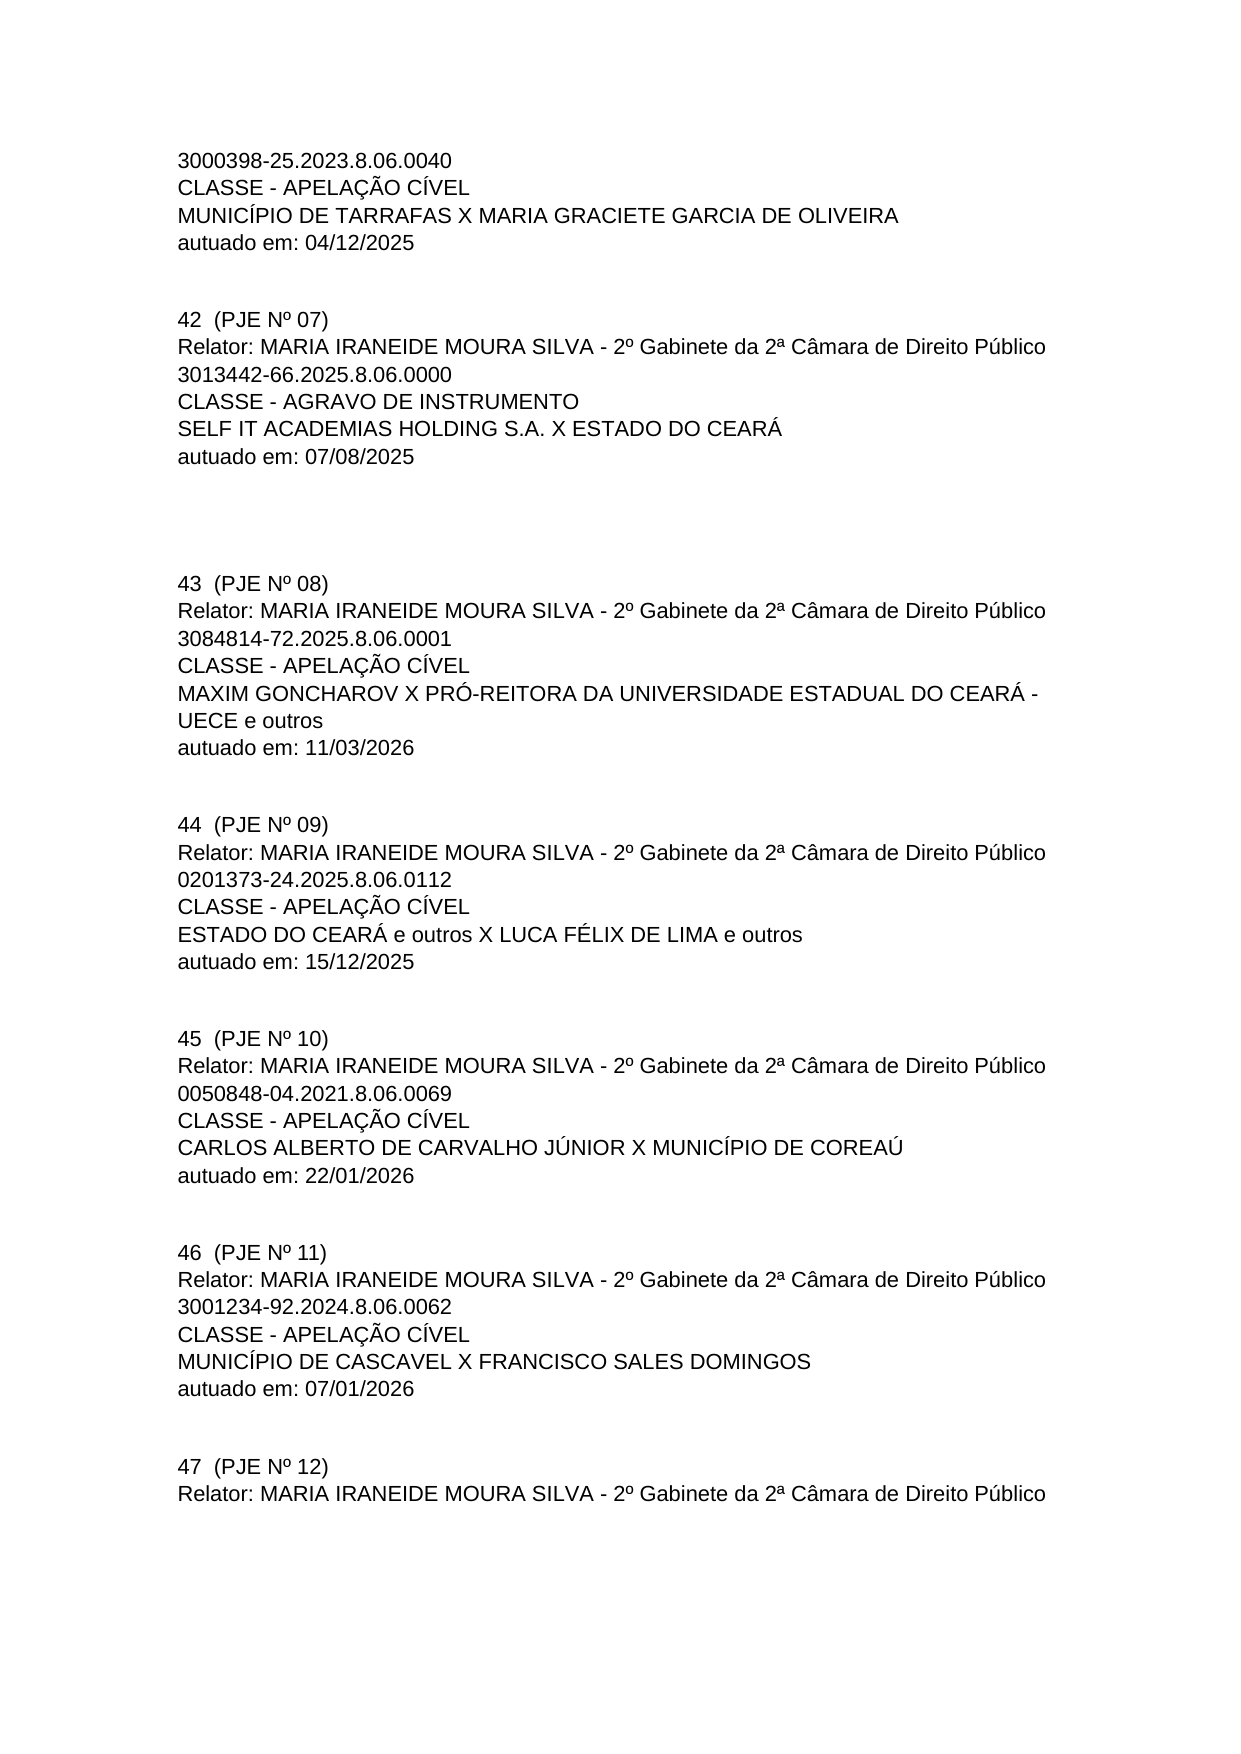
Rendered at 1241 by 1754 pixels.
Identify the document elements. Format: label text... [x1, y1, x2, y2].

text CLASSE - AGRAVO DE INSTRUMENTO SELF IT ACADEMIAS HOLDING S.A. X ESTADO DO CEARÁ autuado em: 07/08/2025 [177, 389, 1063, 469]
subtitle 3000398-25.2023.8.06.0040 [177, 148, 1063, 173]
text CLASSE - APELAÇÃO CÍVEL ESTADO DO CEARÁ e outros X LUCA FÉLIX DE LIMA e outros autuado em: 15/12/2025 [177, 894, 1063, 974]
subtitle 0050848-04.2021.8.06.0069 [177, 1080, 1063, 1106]
text Relator: MARIA IRANEIDE MOURA SILVA - 2º Gabinete da 2ª Câmara de Direito Público [177, 1267, 1063, 1292]
text CLASSE - APELAÇÃO CÍVEL CARLOS ALBERTO DE CARVALHO JÚNIOR X MUNICÍPIO DE COREAÚ autuado em: 22/01/2026 [177, 1108, 1063, 1188]
text CLASSE - APELAÇÃO CÍVEL MUNICÍPIO DE TARRAFAS X MARIA GRACIETE GARCIA DE OLIVEIRA autuado em: 04/12/2025 [177, 175, 1063, 255]
text 47 (PJE Nº 12) [177, 1454, 1063, 1479]
subtitle 3013442-66.2025.8.06.0000 [177, 361, 1063, 387]
text 44 (PJE Nº 09) [177, 812, 1063, 837]
subtitle 0201373-24.2025.8.06.0112 [177, 867, 1063, 892]
text Relator: MARIA IRANEIDE MOURA SILVA - 2º Gabinete da 2ª Câmara de Direito Público [177, 1481, 1063, 1506]
text 45 (PJE Nº 10) [177, 1026, 1063, 1051]
text 42 (PJE Nº 07) [177, 307, 1063, 332]
text CLASSE - APELAÇÃO CÍVEL MUNICÍPIO DE CASCAVEL X FRANCISCO SALES DOMINGOS autuado em: 07/01/2026 [177, 1322, 1063, 1402]
text Relator: MARIA IRANEIDE MOURA SILVA - 2º Gabinete da 2ª Câmara de Direito Público [177, 598, 1063, 623]
text Relator: MARIA IRANEIDE MOURA SILVA - 2º Gabinete da 2ª Câmara de Direito Público [177, 839, 1063, 864]
subtitle 3084814-72.2025.8.06.0001 [177, 626, 1063, 651]
text 46 (PJE Nº 11) [177, 1240, 1063, 1265]
subtitle 3001234-92.2024.8.06.0062 [177, 1294, 1063, 1319]
text Relator: MARIA IRANEIDE MOURA SILVA - 2º Gabinete da 2ª Câmara de Direito Público [177, 1053, 1063, 1078]
text Relator: MARIA IRANEIDE MOURA SILVA - 2º Gabinete da 2ª Câmara de Direito Público [177, 334, 1063, 359]
text 43 (PJE Nº 08) [177, 571, 1063, 596]
text CLASSE - APELAÇÃO CÍVEL MAXIM GONCHAROV X PRÓ-REITORA DA UNIVERSIDADE ESTADUAL DO CEARÁ - UECE e outros autuado em: 11/03/2026 [177, 653, 1063, 760]
